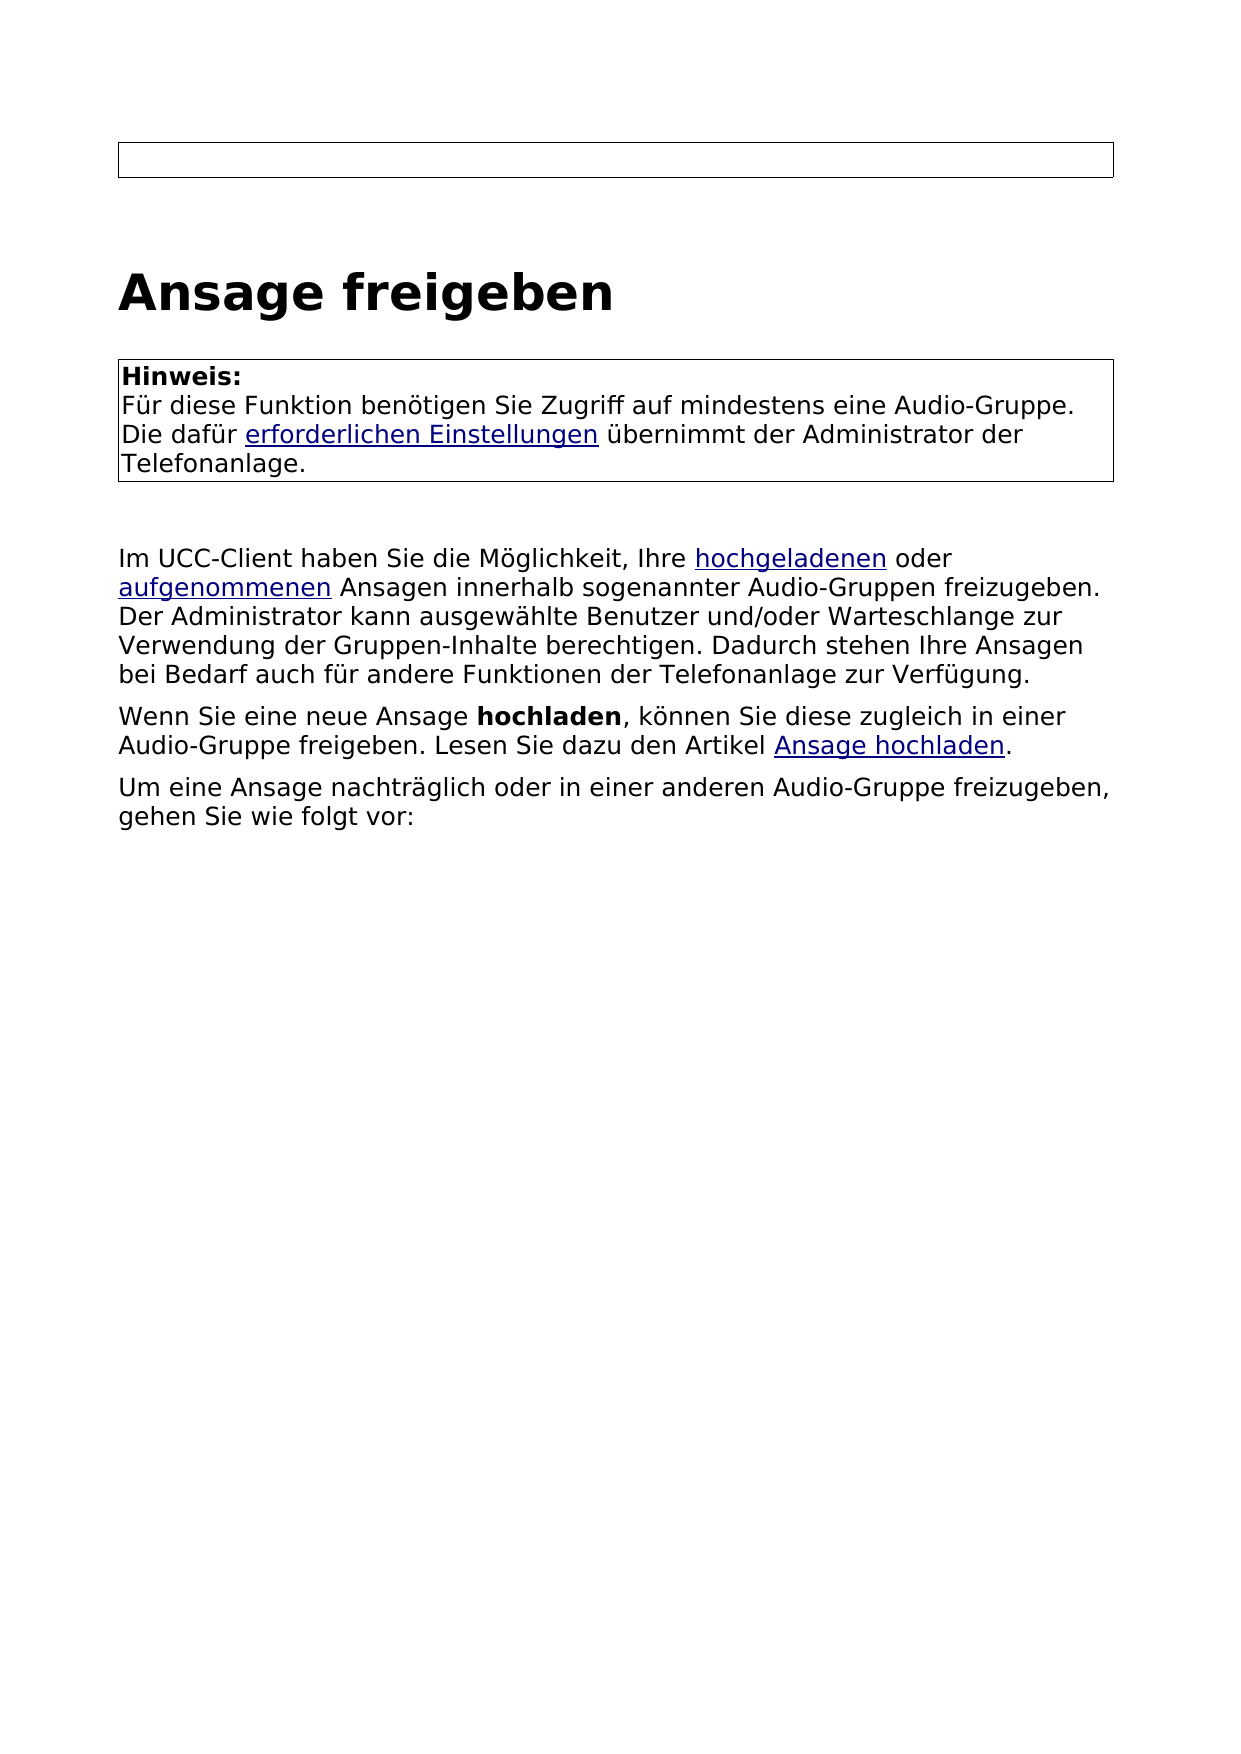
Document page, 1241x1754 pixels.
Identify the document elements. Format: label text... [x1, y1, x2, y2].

text Im UCC-Client haben Sie die Möglichkeit, Ihre hochgeladenen oder aufgenommenen Ansagen innerhalb sogenannter Audio-Gruppen freizugeben. Der Administrator kann ausgewählte Benutzer und/oder Warteschlange zur Verwendung der Gruppen-Inhalte berechtigen. Dadurch stehen Ihre Ansagen bei Bedarf auch für andere Funktionen der Telefonanlage zur Verfügung. [118, 544, 1122, 690]
table_header [119, 143, 1113, 177]
table_header Hinweis: Für diese Funktion benötigen Sie Zugriff auf mindestens eine Audio-Gruppe. Die dafür erforderlichen Einstellungen übernimmt der Administrator der Telefonanlage. [119, 360, 1113, 481]
text Wenn Sie eine neue Ansage hochladen, können Sie diese zugleich in einer Audio-Gruppe freigeben. Lesen Sie dazu den Artikel Ansage hochladen. [118, 702, 1122, 761]
text Um eine Ansage nachträglich oder in einer anderen Audio-Gruppe freizugeben, gehen Sie wie folgt vor: [118, 773, 1122, 831]
subtitle Ansage freigeben [118, 264, 1122, 323]
